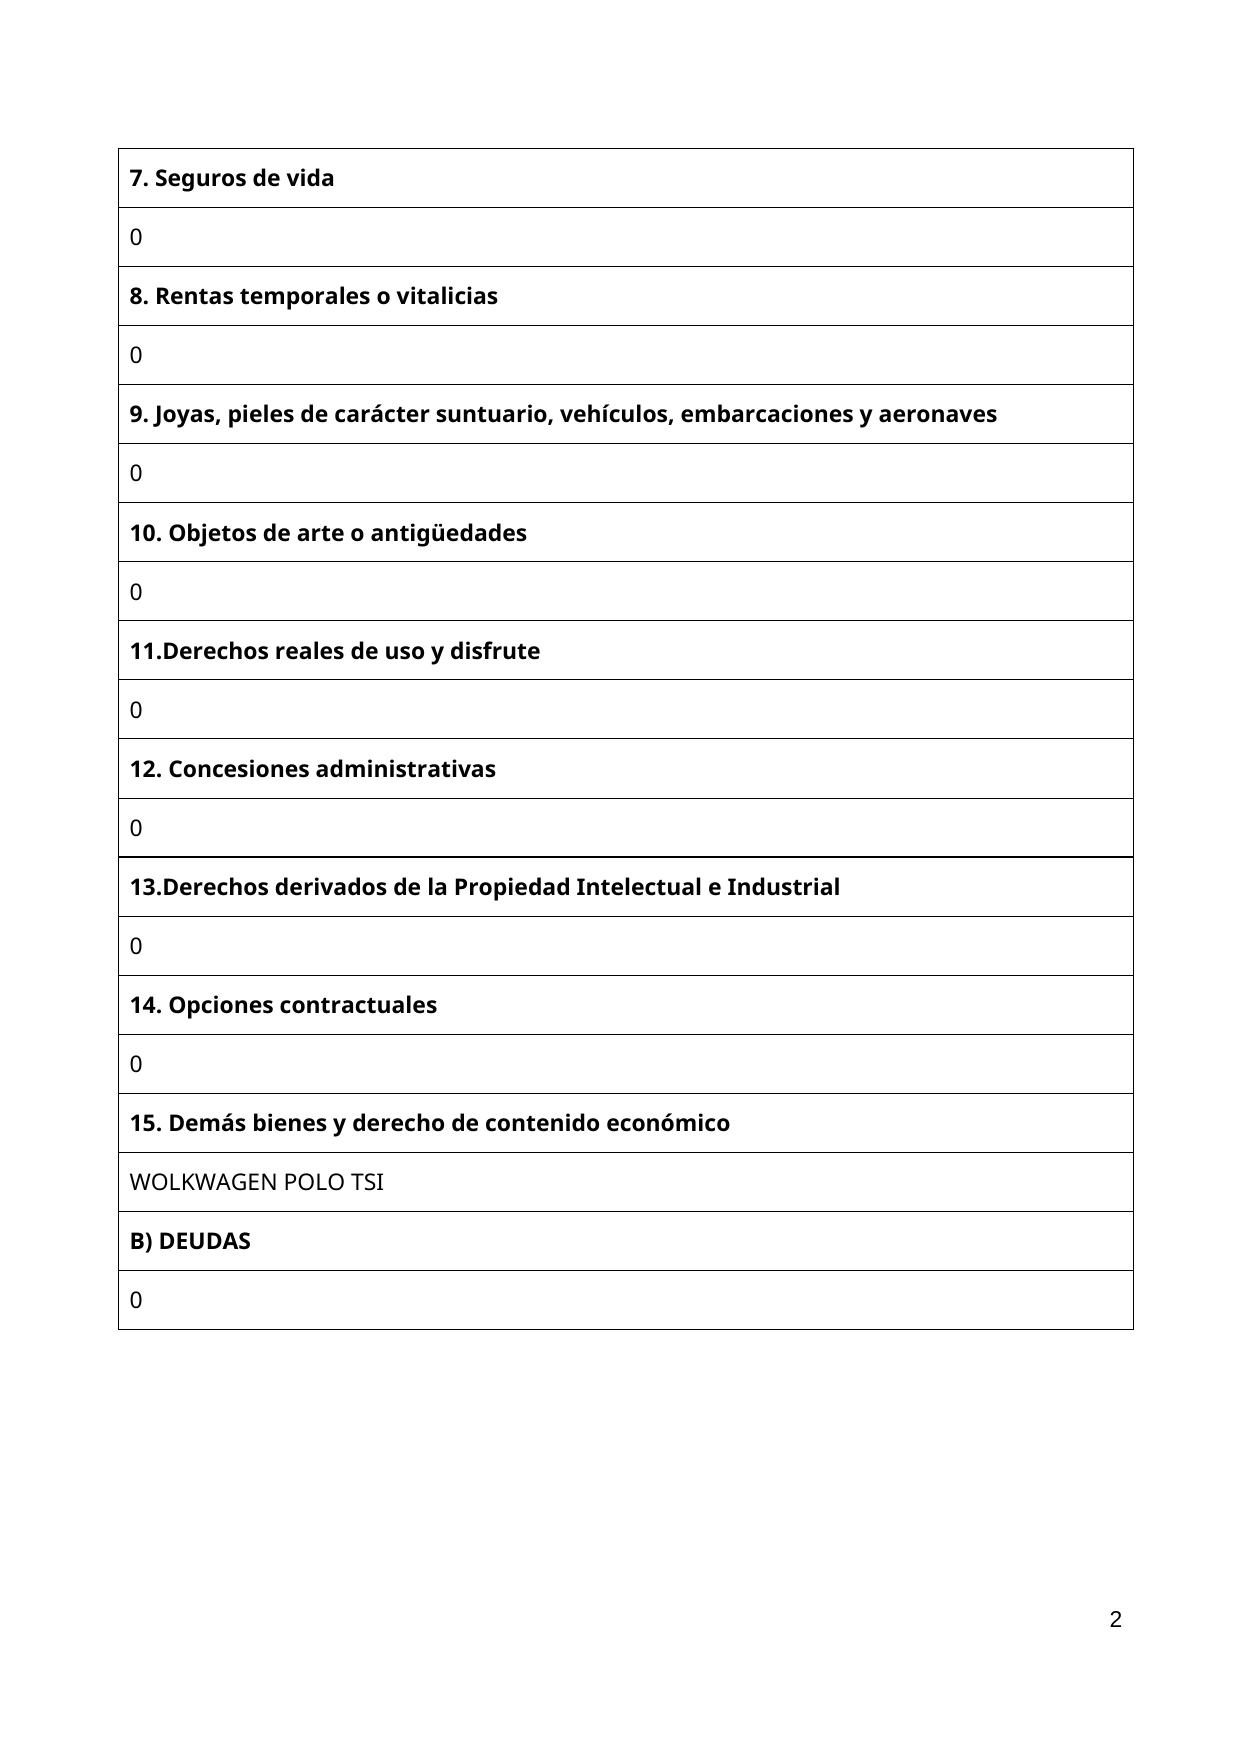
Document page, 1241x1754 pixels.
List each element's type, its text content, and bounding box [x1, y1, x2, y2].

table_cell 0 [119, 1035, 1133, 1093]
table_cell B) DEUDAS [119, 1212, 1133, 1270]
table_cell 0 [119, 208, 1133, 266]
table_cell 0 [119, 680, 1133, 738]
table_cell 0 [119, 562, 1133, 620]
table_cell 7. Seguros de vida [119, 149, 1133, 207]
table_cell 0 [119, 444, 1133, 502]
table_cell 0 [119, 917, 1133, 974]
table_cell 11.Derechos reales de uso y disfrute [119, 621, 1133, 679]
table_cell 13.Derechos derivados de la Propiedad Intelectual e Industrial [119, 858, 1133, 916]
table_cell WOLKWAGEN POLO TSI [119, 1153, 1133, 1211]
table_cell 14. Opciones contractuales [119, 976, 1133, 1034]
table_cell 0 [119, 1271, 1133, 1329]
table_cell 0 [119, 326, 1133, 384]
table_cell 10. Objetos de arte o antigüedades [119, 503, 1133, 561]
table_cell 12. Concesiones administrativas [119, 739, 1133, 797]
table_cell 9. Joyas, pieles de carácter suntuario, vehículos, embarcaciones y aeronaves [119, 385, 1133, 443]
table_cell 8. Rentas temporales o vitalicias [119, 267, 1133, 325]
table_cell 0 [119, 799, 1133, 856]
table_cell 15. Demás bienes y derecho de contenido económico [119, 1094, 1133, 1152]
